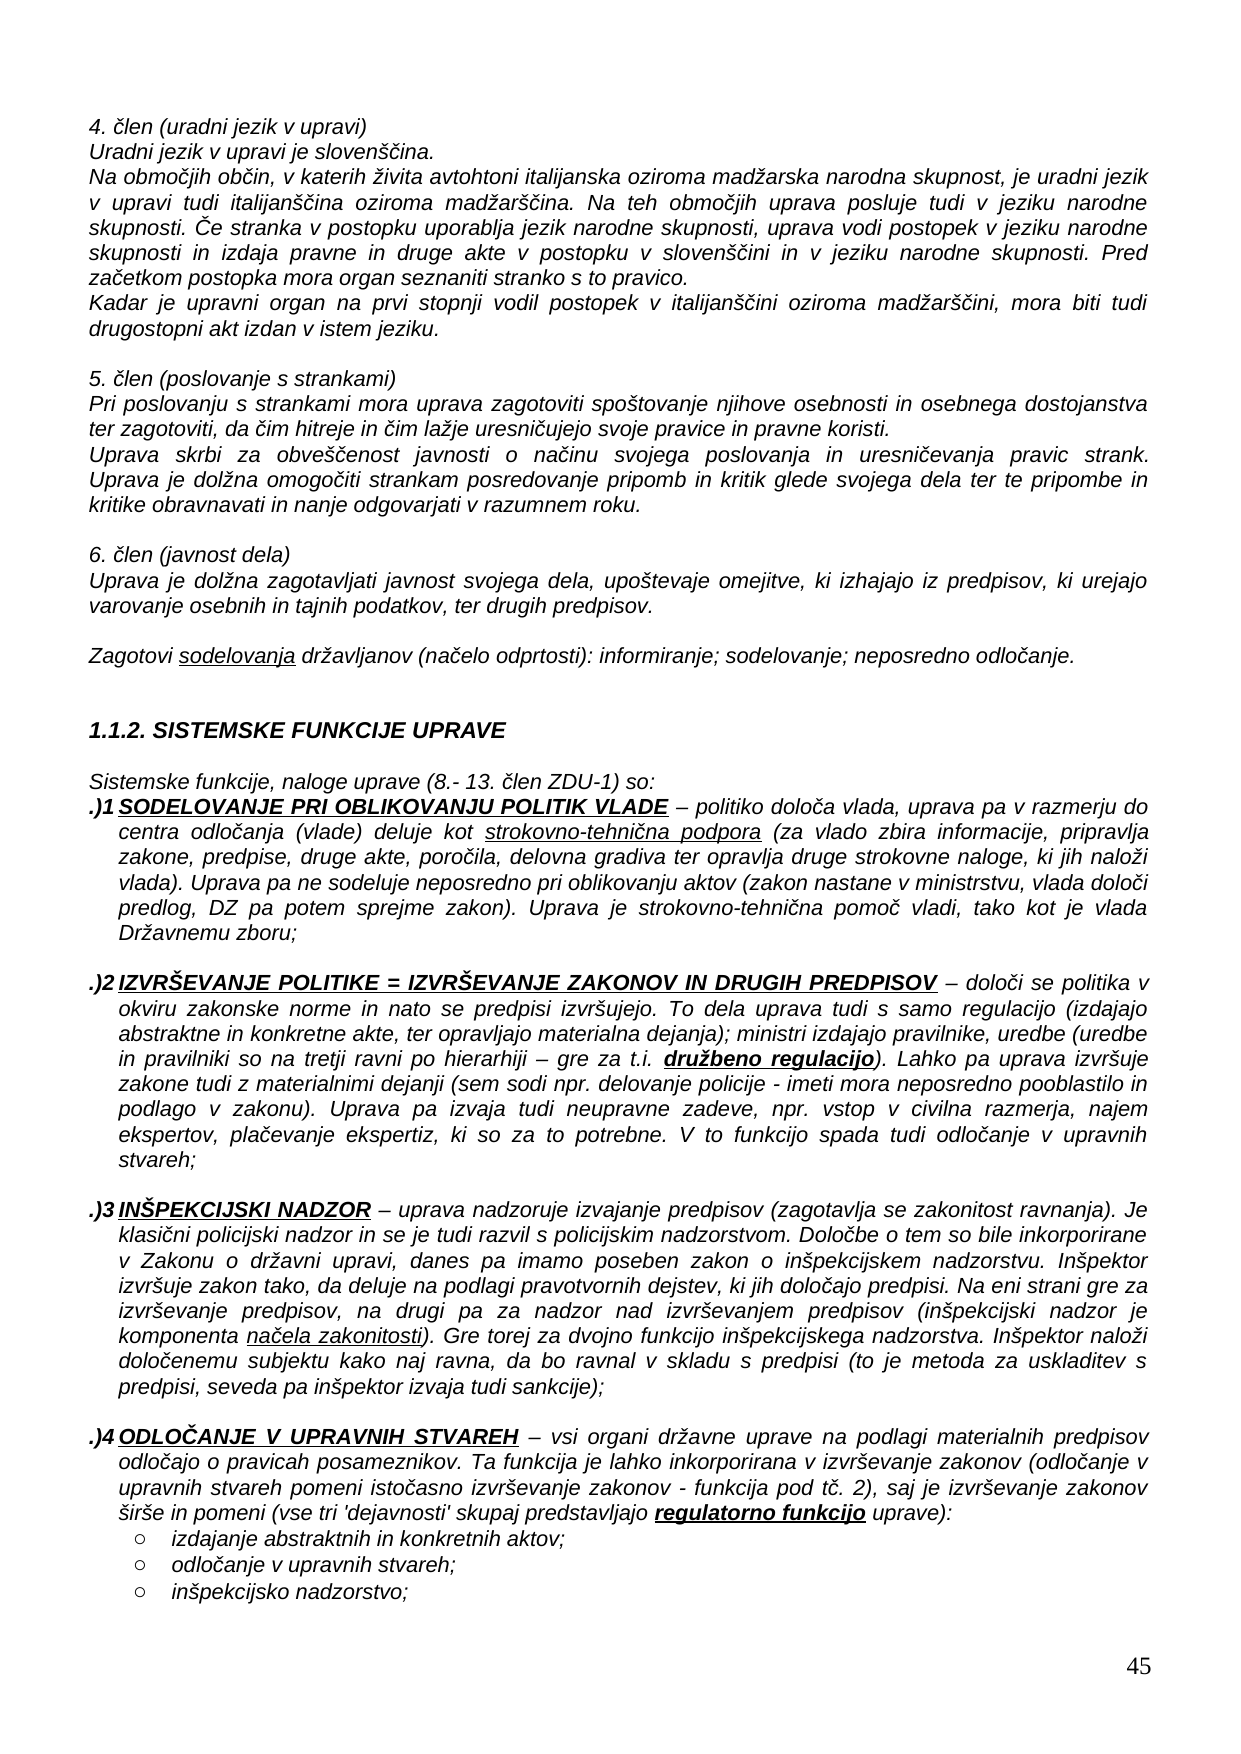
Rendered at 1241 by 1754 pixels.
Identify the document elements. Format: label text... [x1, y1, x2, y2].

list inšpekcijsko nadzorstvo; [133, 1578, 1152, 1604]
list odločanje v upravnih stvareh; [133, 1551, 1152, 1578]
subtitle 1.1.2. SISTEMSKE FUNKCIJE UPRAVE [89, 706, 1152, 743]
text 4. člen (uradni jezik v upravi) [89, 114, 1152, 139]
text Uprava je dolžna zagotavljati javnost svojega dela, upoštevaje omejitve, ki izhajajo iz predpisov, ki urejajo varovanje osebnih in tajnih podatkov, ter drugih predpisov. [89, 568, 1152, 618]
list odločanje v upravnih stvareh – vsi organi državne uprave na podlagi materialnih predpisov odločajo o pravicah posameznikov. Ta funkcija je lahko inkorporirana v izvrševanje zakonov (odločanje v upravnih stvareh pomeni istočasno izvrševanje zakonov - funkcija pod tč. 2), saj je izvrševanje zakonov širše in pomeni (vse tri 'dejavnosti' skupaj predstavljajo regulatorno funkcijo uprave): [89, 1424, 1152, 1525]
text Pri poslovanju s strankami mora uprava zagotoviti spoštovanje njihove osebnosti in osebnega dostojanstva ter zagotoviti, da čim hitreje in čim lažje uresničujejo svoje pravice in pravne koristi. [89, 391, 1152, 442]
text 5. člen (poslovanje s strankami) [89, 366, 1152, 391]
list izvrševanje politike = izvrševanje zakonov in drugih predpisov – določi se politika v okviru zakonske norme in nato se predpisi izvršujejo. To dela uprava tudi s samo regulacijo (izdajajo abstraktne in konkretne akte, ter opravljajo materialna dejanja); ministri izdajajo pravilnike, uredbe (uredbe in pravilniki so na tretji ravni po hierarhiji – gre za t.i. družbeno regulacijo). Lahko pa uprava izvršuje zakone tudi z materialnimi dejanji (sem sodi npr. delovanje policije - imeti mora neposredno pooblastilo in podlago v zakonu). Uprava pa izvaja tudi neupravne zadeve, npr. vstop v civilna razmerja, najem ekspertov, plačevanje ekspertiz, ki so za to potrebne. V to funkcijo spada tudi odločanje v upravnih stvareh; [89, 970, 1152, 1172]
list inšpekcijski nadzor – uprava nadzoruje izvajanje predpisov (zagotavlja se zakonitost ravnanja). Je klasični policijski nadzor in se je tudi razvil s policijskim nadzorstvom. Določbe o tem so bile inkorporirane v Zakonu o državni upravi, danes pa imamo poseben zakon o inšpekcijskem nadzorstvu. Inšpektor izvršuje zakon tako, da deluje na podlagi pravotvornih dejstev, ki jih določajo predpisi. Na eni strani gre za izvrševanje predpisov, na drugi pa za nadzor nad izvrševanjem predpisov (inšpekcijski nadzor je komponenta načela zakonitosti). Gre torej za dvojno funkcijo inšpekcijskega nadzorstva. Inšpektor naloži določenemu subjektu kako naj ravna, da bo ravnal v skladu s predpisi (to je metoda za uskladitev s predpisi, seveda pa inšpektor izvaja tudi sankcije); [89, 1197, 1152, 1399]
text Na območjih občin, v katerih živita avtohtoni italijanska oziroma madžarska narodna skupnost, je uradni jezik v upravi tudi italijanščina oziroma madžarščina. Na teh območjih uprava posluje tudi v jeziku narodne skupnosti. Če stranka v postopku uporablja jezik narodne skupnosti, uprava vodi postopek v jeziku narodne skupnosti in izdaja pravne in druge akte v postopku v slovenščini in v jeziku narodne skupnosti. Pred začetkom postopka mora organ seznaniti stranko s to pravico. [89, 164, 1152, 290]
text Sistemske funkcije, naloge uprave (8.- 13. člen ZDU-1) so: [89, 769, 1152, 794]
list izdajanje abstraktnih in konkretnih aktov; [133, 1525, 1152, 1551]
text Kadar je upravni organ na prvi stopnji vodil postopek v italijanščini oziroma madžarščini, mora biti tudi drugostopni akt izdan v istem jeziku. [89, 290, 1152, 341]
text Zagotovi sodelovanja državljanov (načelo odprtosti): informiranje; sodelovanje; neposredno odločanje. [89, 643, 1152, 668]
text Uradni jezik v upravi je slovenščina. [89, 139, 1152, 164]
text Uprava skrbi za obveščenost javnosti o načinu svojega poslovanja in uresničevanja pravic strank. Uprava je dolžna omogočiti strankam posredovanje pripomb in kritik glede svojega dela ter te pripombe in kritike obravnavati in nanje odgovarjati v razumnem roku. [89, 442, 1152, 517]
list sodelovanje pri oblikovanju politik vlade – politiko določa vlada, uprava pa v razmerju do centra odločanja (vlade) deluje kot strokovno-tehnična podpora (za vlado zbira informacije, pripravlja zakone, predpise, druge akte, poročila, delovna gradiva ter opravlja druge strokovne naloge, ki jih naloži vlada). Uprava pa ne sodeluje neposredno pri oblikovanju aktov (zakon nastane v ministrstvu, vlada določi predlog, DZ pa potem sprejme zakon). Uprava je strokovno-tehnična pomoč vladi, tako kot je vlada Državnemu zboru; [89, 794, 1152, 945]
text 6. člen (javnost dela) [89, 542, 1152, 568]
